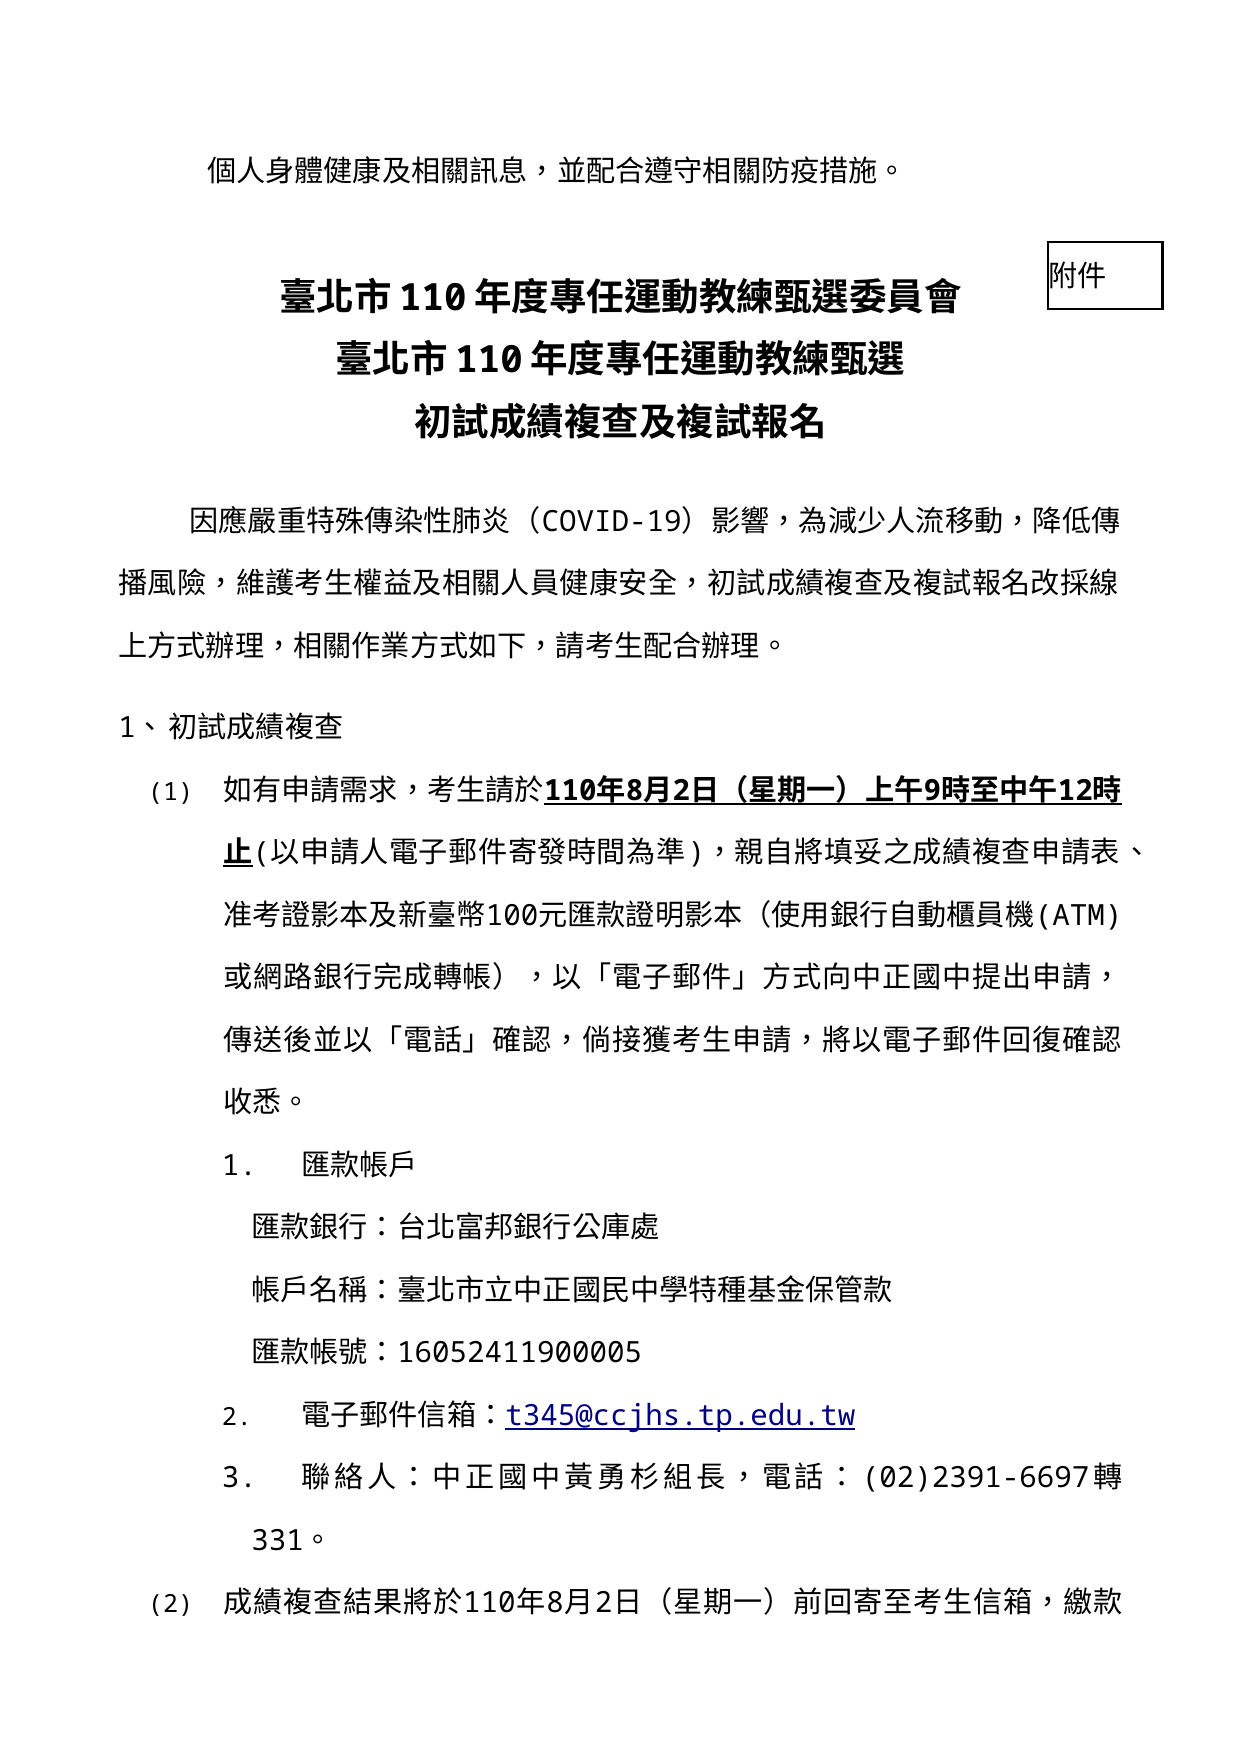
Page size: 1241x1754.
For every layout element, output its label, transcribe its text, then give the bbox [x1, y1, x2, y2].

text 臺北市110年度專任運動教練甄選委員會 [118, 252, 1122, 314]
text 匯款帳號：16052411900005 [251, 1308, 1122, 1371]
list 本市110年度專任運動教練委員會將視疫情發展，配合中央流行疫情指揮中心及臺北市嚴重特殊傳染性肺炎流行疫情指揮中心發布之最新訊息，調整相關甄選試務辦理期程、方式或防疫措施，如有最新消息將公告於臺北市政府教育局首頁【110學年度教師聯合甄選專區】臺北市110年度專任運動教練甄選項下，及臺北市立中正國民中學網站，請考生留意個人身體健康及相關訊息，並配合遵守相關防疫措施。 [148, 127, 1122, 189]
text 匯款銀行：台北富邦銀行公庫處 [251, 1183, 1122, 1246]
list 匯款帳戶 [222, 1121, 1122, 1183]
list 如有申請需求，考生請於110年8月2日（星期一）上午9時至中午12時止(以申請人電子郵件寄發時間為準)，親自將填妥之成績複查申請表、准考證影本及新臺幣100元匯款證明影本（使用銀行自動櫃員機(ATM)或網路銀行完成轉帳），以「電子郵件」方式向中正國中提出申請，傳送後並以「電話」確認，倘接獲考生申請，將以電子郵件回復確認收悉。 [148, 746, 1122, 1121]
text 臺北市110年度專任運動教練甄選 [118, 314, 1122, 377]
text 帳戶名稱：臺北市立中正國民中學特種基金保管款 [251, 1246, 1122, 1308]
list 聯絡人：中正國中黃勇杉組長，電話：(02)2391-6697轉331。 [222, 1433, 1122, 1558]
list 電子郵件信箱：t345@ccjhs.tp.edu.tw [222, 1371, 1122, 1433]
list 初試成績複查 [118, 683, 1122, 746]
text 初試成績複查及複試報名 [118, 377, 1122, 439]
text 因應嚴重特殊傳染性肺炎（COVID-19）影響，為減少人流移動，降低傳播風險，維護考生權益及相關人員健康安全，初試成績複查及複試報名改採線上方式辦理，相關作業方式如下，請考生配合辦理。 [118, 477, 1122, 664]
list 成績複查結果將於110年8月2日（星期一）前回寄至考生信箱，繳款 [148, 1558, 1122, 1621]
